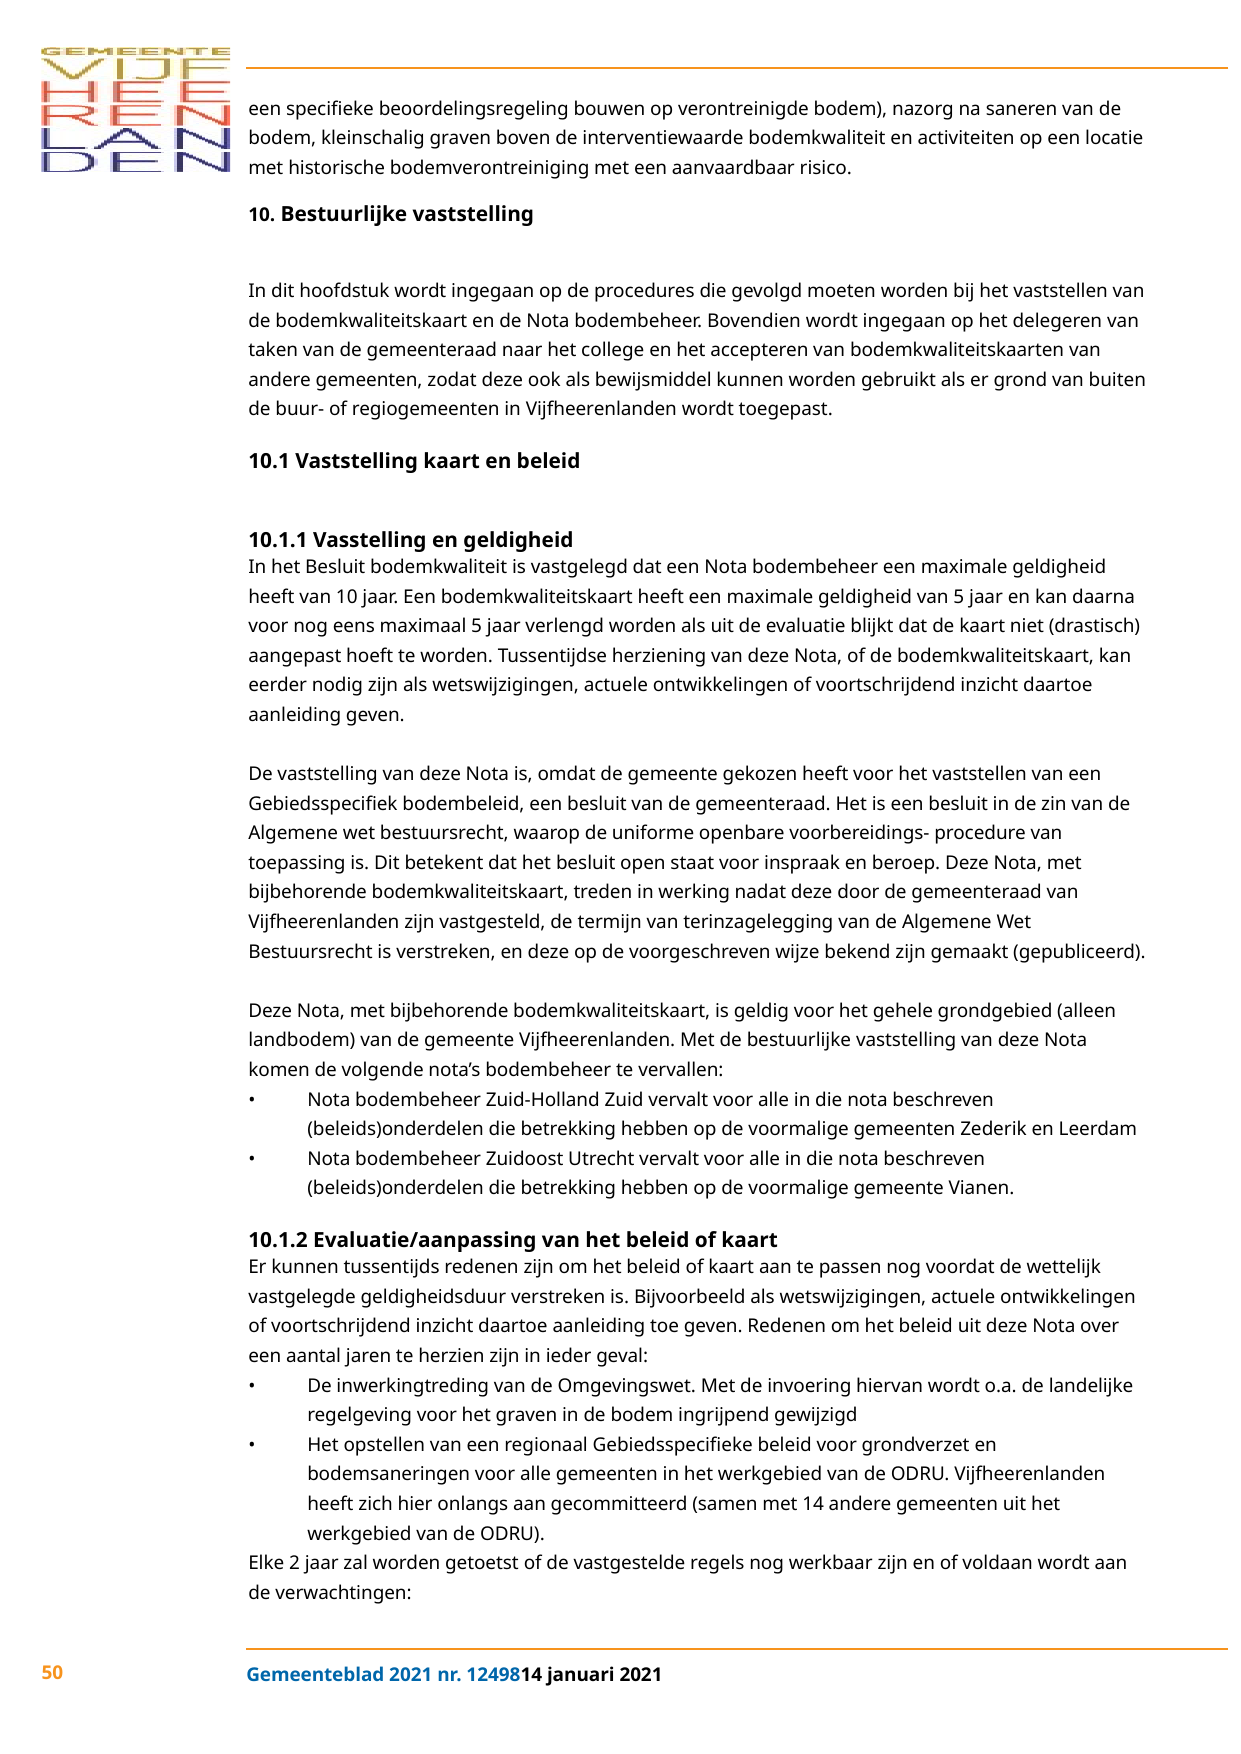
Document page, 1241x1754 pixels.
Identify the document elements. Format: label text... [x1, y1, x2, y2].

text 10. Bestuurlijke vaststelling [248, 199, 1152, 228]
list Het opstellen van een regionaal Gebiedsspecifieke beleid voor grondverzet en bodemsaneringen voor alle gemeenten in het werkgebied van de ODRU. Vijfheerenlanden heeft zich hier onlangs aan gecommitteerd (samen met 14 andere gemeenten uit het werkgebied van de ODRU). [248, 1431, 1152, 1545]
text Er kunnen tussentijds redenen zijn om het beleid of kaart aan te passen nog voordat de wettelijk vastgelegde geldigheidsduur verstreken is. Bijvoorbeeld als wetswijzigingen, actuele ontwikkelingen of voortschrijdend inzicht daartoe aanleiding toe geven. Redenen om het beleid uit deze Nota over een aantal jaren te herzien zijn in ieder geval: [248, 1253, 1152, 1368]
text 10.1.2 Evaluatie/aanpassing van het beleid of kaart [248, 1225, 1152, 1253]
text een specifieke beoordelingsregeling bouwen op verontreinigde bodem), nazorg na saneren van de bodem, kleinschalig graven boven de interventiewaarde bodemkwaliteit en activiteiten op een locatie met historische bodemverontreiniging met een aanvaardbaar risico. [248, 95, 1152, 180]
text 10.1 Vaststelling kaart en beleid [248, 446, 1152, 474]
list De inwerkingtreding van de Omgevingswet. Met de invoering hiervan wordt o.a. de landelijke regelgeving voor het graven in de bodem ingrijpend gewijzigd [248, 1372, 1152, 1427]
text In het Besluit bodemkwaliteit is vastgelegd dat een Nota bodembeheer een maximale geldigheid heeft van 10 jaar. Een bodemkwaliteitskaart heeft een maximale geldigheid van 5 jaar en kan daarna voor nog eens maximaal 5 jaar verlengd worden als uit de evaluatie blijkt dat de kaart niet (drastisch) aangepast hoeft te worden. Tussentijdse herziening van deze Nota, of de bodemkwaliteitskaart, kan eerder nodig zijn als wetswijzigingen, actuele ontwikkelingen of voortschrijdend inzicht daartoe aanleiding geven. [248, 553, 1152, 727]
text In dit hoofdstuk wordt ingegaan op de procedures die gevolgd moeten worden bij het vaststellen van de bodemkwaliteitskaart en de Nota bodembeheer. Bovendien wordt ingegaan op het delegeren van taken van de gemeenteraad naar het college en het accepteren van bodemkwaliteitskaarten van andere gemeenten, zodat deze ook als bewijsmiddel kunnen worden gebruikt als er grond van buiten de buur- of regiogemeenten in Vijfheerenlanden wordt toegepast. [248, 277, 1152, 421]
text Elke 2 jaar zal worden getoetst of de vastgestelde regels nog werkbaar zijn en of voldaan wordt aan de verwachtingen: [248, 1549, 1152, 1604]
text De vaststelling van deze Nota is, omdat de gemeente gekozen heeft voor het vaststellen van een Gebiedsspecifiek bodembeleid, een besluit van de gemeenteraad. Het is een besluit in de zin van de Algemene wet bestuursrecht, waarop de uniforme openbare voorbereidings- procedure van toepassing is. Dit betekent dat het besluit open staat voor inspraak en beroep. Deze Nota, met bijbehorende bodemkwaliteitskaart, treden in werking nadat deze door de gemeenteraad van Vijfheerenlanden zijn vastgesteld, de termijn van terinzagelegging van de Algemene Wet Bestuursrecht is verstreken, en deze op de voorgeschreven wijze bekend zijn gemaakt (gepubliceerd). [248, 760, 1152, 964]
picture [41, 47, 231, 172]
list Nota bodembeheer Zuidoost Utrecht vervalt voor alle in die nota beschreven (beleids)onderdelen die betrekking hebben op de voormalige gemeente Vianen. [248, 1145, 1152, 1200]
text 10.1.1 Vasstelling en geldigheid [248, 525, 1152, 553]
text Deze Nota, met bijbehorende bodemkwaliteitskaart, is geldig voor het gehele grondgebied (alleen landbodem) van de gemeente Vijfheerenlanden. Met de bestuurlijke vaststelling van deze Nota komen de volgende nota’s bodembeheer te vervallen: [248, 997, 1152, 1082]
list Nota bodembeheer Zuid-Holland Zuid vervalt voor alle in die nota beschreven (beleids)onderdelen die betrekking hebben op de voormalige gemeenten Zederik en Leerdam [248, 1086, 1152, 1141]
